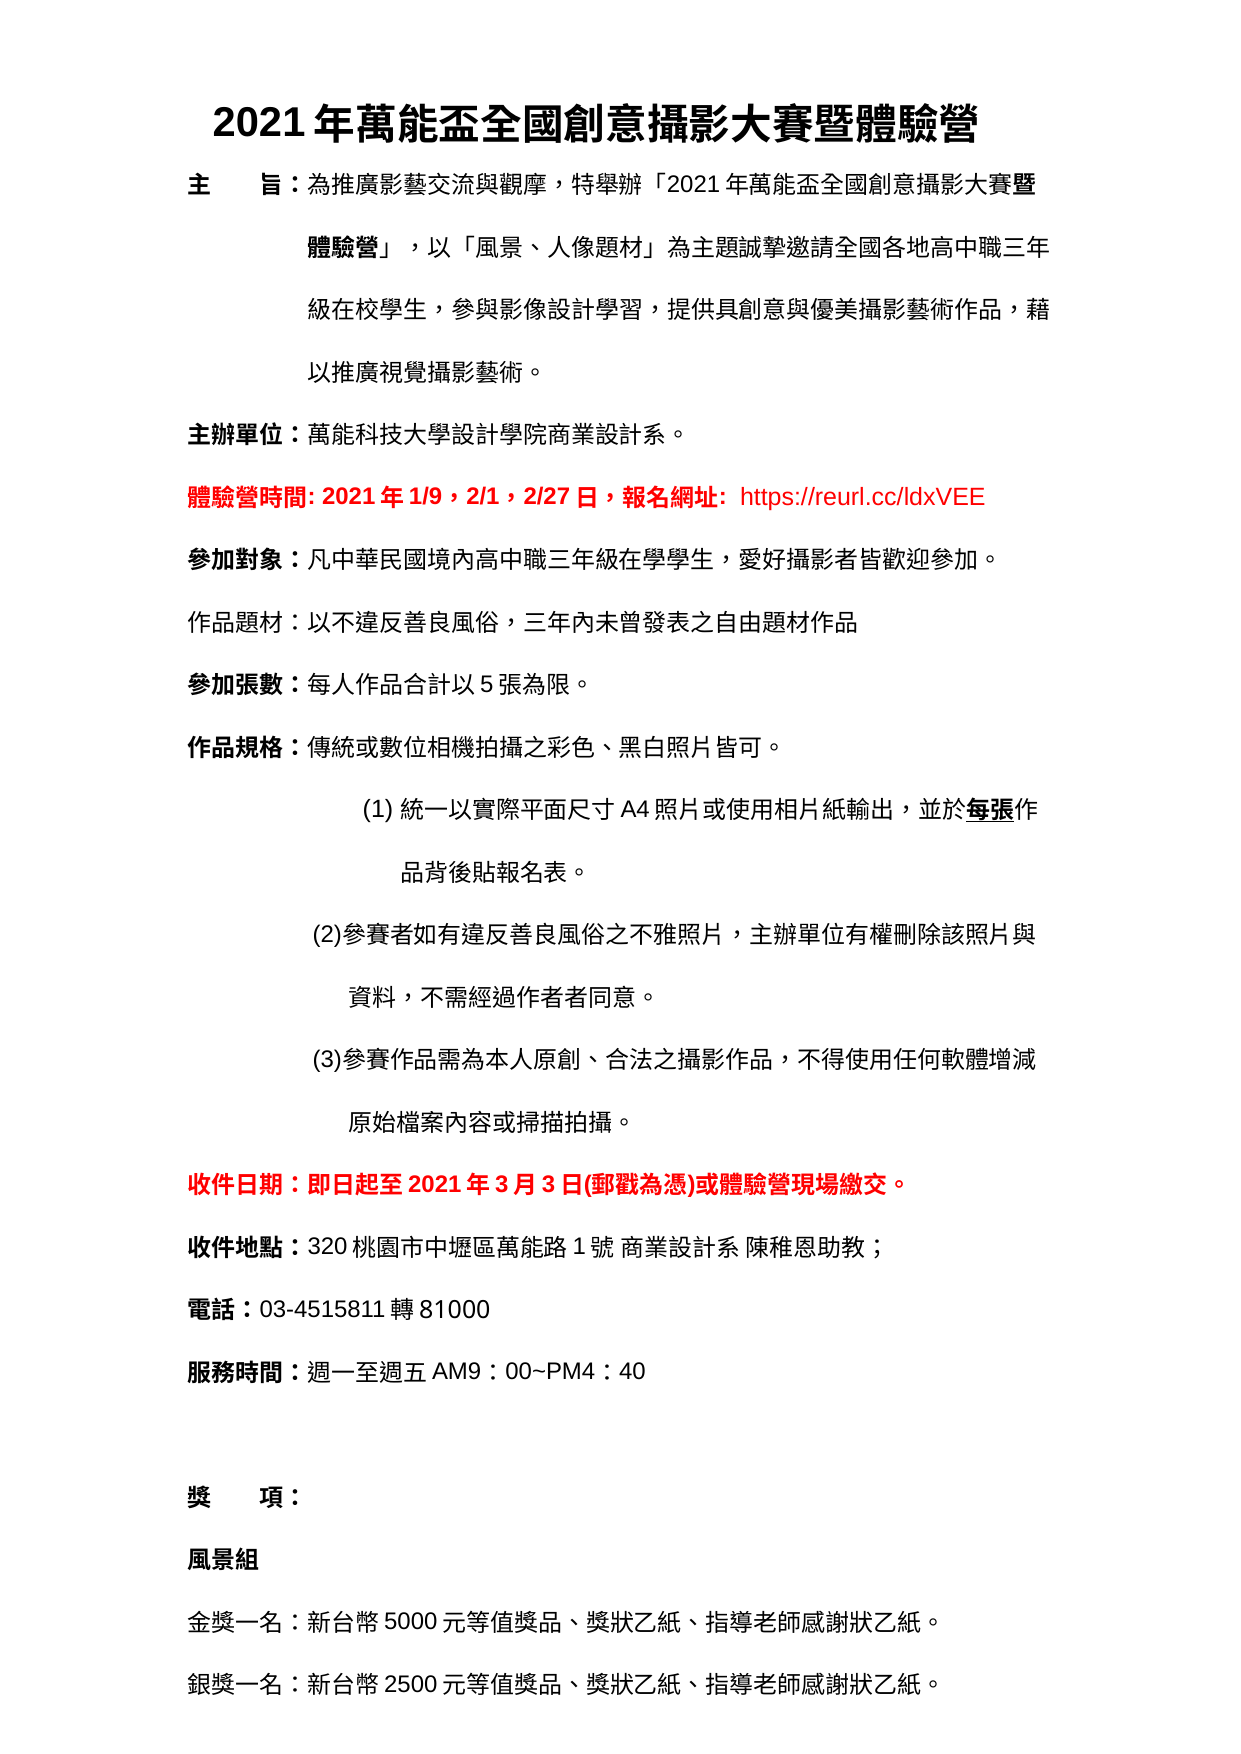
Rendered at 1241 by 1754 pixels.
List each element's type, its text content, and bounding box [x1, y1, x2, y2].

text 收件日期：即日起至2021年3月3日(郵戳為憑)或體驗營現場繳交。 [187, 1142, 1053, 1204]
text 獎 項： [187, 1454, 1053, 1517]
text 主辦單位：萬能科技大學設計學院商業設計系。 [187, 392, 1053, 454]
text 體驗營時間: 2021年1/9，2/1，2/27日，報名網址: https://reurl.cc/ldxVEE [187, 454, 1053, 517]
text 收件地點：320桃園市中壢區萬能路1號 商業設計系 陳稚恩助教； [187, 1204, 1053, 1267]
text 服務時間：週一至週五AM9：00~PM4：40 [187, 1329, 1053, 1392]
text 主 旨：為推廣影藝交流與觀摩，特舉辦「2021年萬能盃全國創意攝影大賽暨體驗營」，以「風景、人像題材」為主題誠摯邀請全國各地高中職三年級在校學生，參與影像設計學習，提供具創意與優美攝影藝術作品，藉以推廣視覺攝影藝術。 [187, 142, 1053, 392]
text 參加對象：凡中華民國境內高中職三年級在學學生，愛好攝影者皆歡迎參加。 作品題材：以不違反善良風俗，三年內未曾發表之自由題材作品 [187, 517, 1053, 642]
text 參加張數：每人作品合計以5張為限。 [187, 642, 1053, 704]
text (2)參賽者如有違反善良風俗之不雅照片，主辦單位有權刪除該照片與資料，不需經過作者者同意。 [312, 892, 1053, 1017]
text 風景組 金獎一名：新台幣5000元等值獎品、獎狀乙紙、指導老師感謝狀乙紙。 銀獎一名：新台幣2500元等值獎品、獎狀乙紙、指導老師感謝狀乙紙。 [187, 1517, 1053, 1704]
text 作品規格：傳統或數位相機拍攝之彩色、黑白照片皆可。 [187, 704, 1053, 767]
list 統一以實際平面尺寸A4照片或使用相片紙輸出，並於每張作品背後貼報名表。 [362, 767, 1053, 892]
text 2021年萬能盃全國創意攝影大賽暨體驗營 [212, 79, 1053, 142]
text (3)參賽作品需為本人原創、合法之攝影作品，不得使用任何軟體增減原始檔案內容或掃描拍攝。 [312, 1017, 1053, 1142]
text 電話：03-4515811轉81000 [187, 1267, 1053, 1329]
